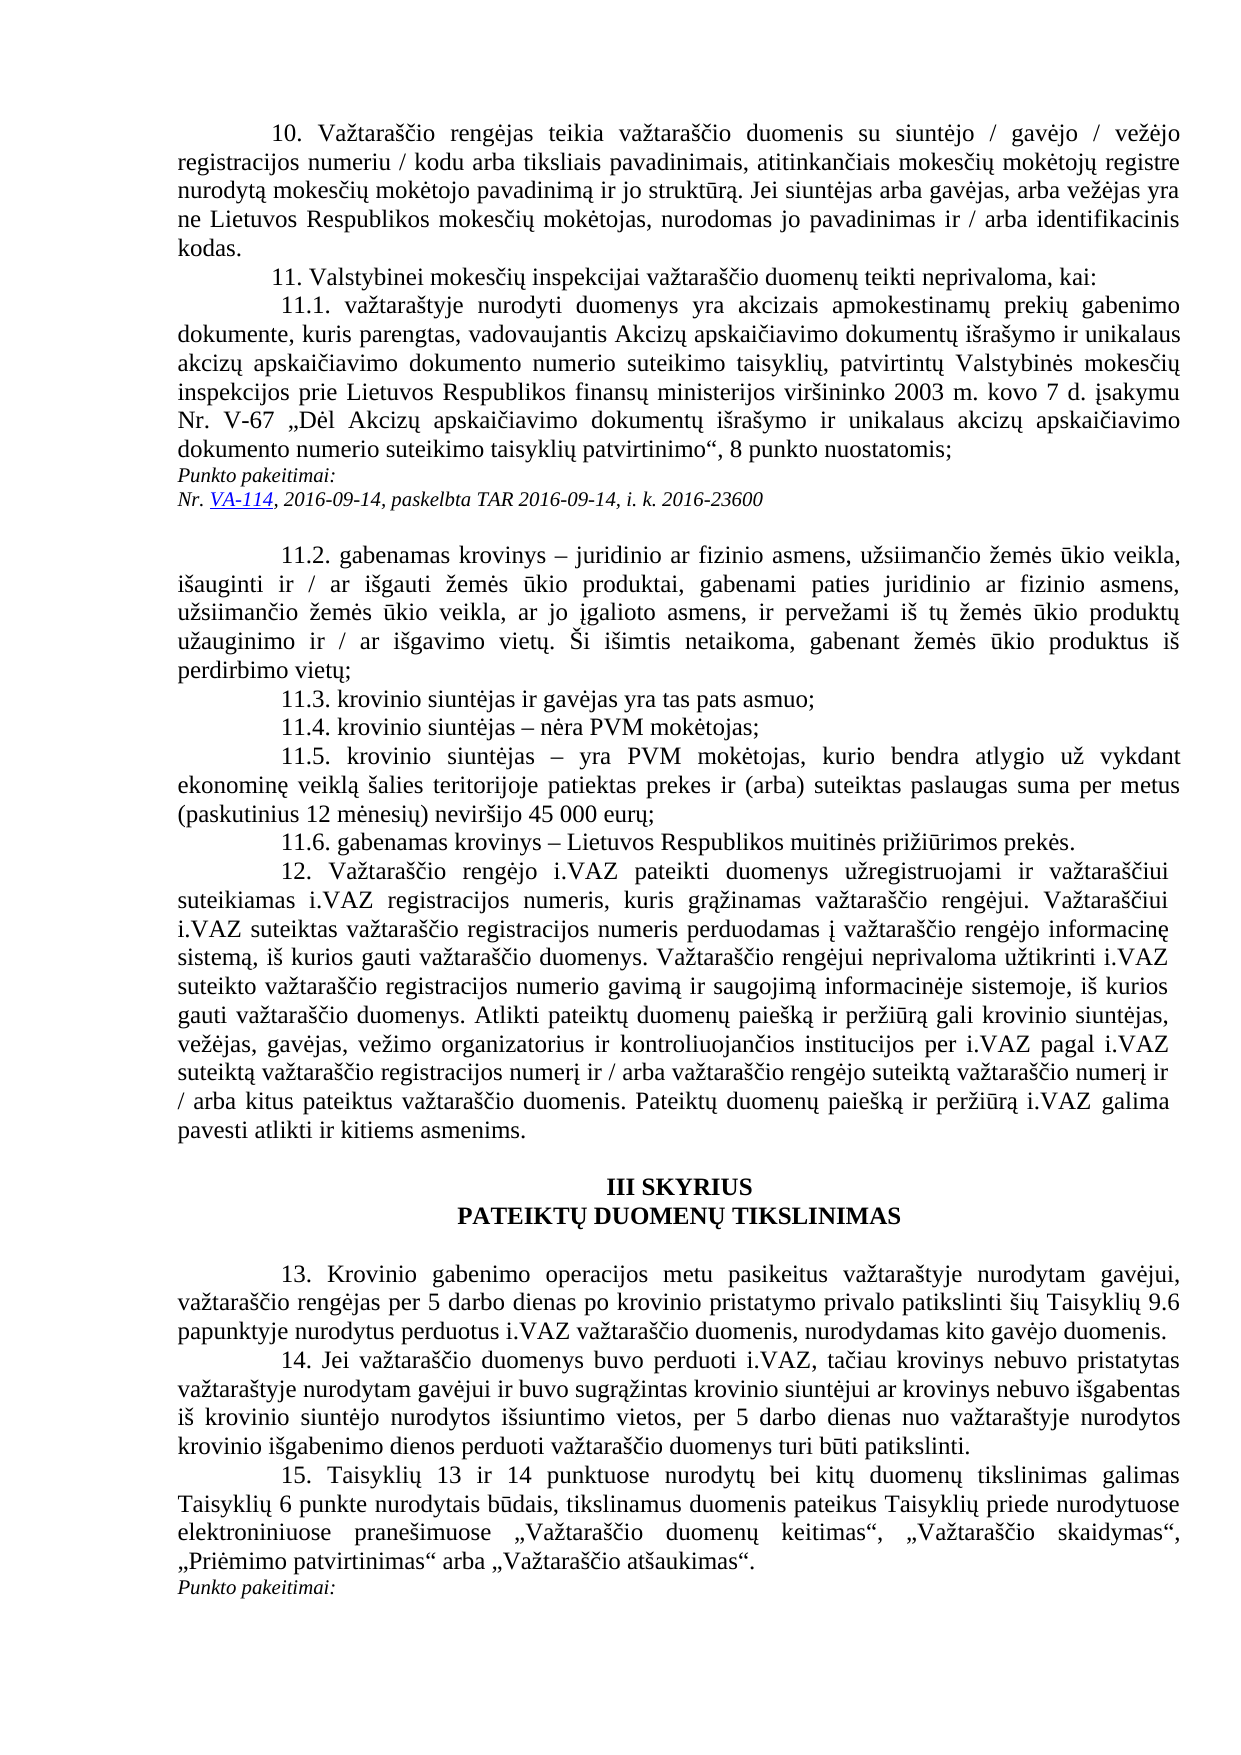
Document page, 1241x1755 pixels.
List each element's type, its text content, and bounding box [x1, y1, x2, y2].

text 12. Važtaraščio rengėjo i.VAZ pateikti duomenys užregistruojami ir važtaraščiui suteikiamas i.VAZ registracijos numeris, kuris grąžinamas važtaraščio rengėjui. Važtaraščiui i.VAZ suteiktas važtaraščio registracijos numeris perduodamas į važtaraščio rengėjo informacinę sistemą, iš kurios gauti važtaraščio duomenys. Važtaraščio rengėjui neprivaloma užtikrinti i.VAZ suteikto važtaraščio registracijos numerio gavimą ir saugojimą informacinėje sistemoje, iš kurios gauti važtaraščio duomenys. Atlikti pateiktų duomenų paiešką ir peržiūrą gali krovinio siuntėjas, vežėjas, gavėjas, vežimo organizatorius ir kontroliuojančios institucijos per i.VAZ pagal i.VAZ suteiktą važtaraščio registracijos numerį ir / arba važtaraščio rengėjo suteiktą važtaraščio numerį ir / arba kitus pateiktus važtaraščio duomenis. Pateiktų duomenų paiešką ir peržiūrą i.VAZ galima pavesti atlikti ir kitiems asmenims. [177, 856, 1169, 1144]
text 13. Krovinio gabenimo operacijos metu pasikeitus važtaraštyje nurodytam gavėjui, važtaraščio rengėjas per 5 darbo dienas po krovinio pristatymo privalo patikslinti šių Taisyklių 9.6 papunktyje nurodytus perduotus i.VAZ važtaraščio duomenis, nurodydamas kito gavėjo duomenis. [177, 1259, 1181, 1345]
text 11. Valstybinei mokesčių inspekcijai važtaraščio duomenų teikti neprivaloma, kai: [177, 262, 1181, 291]
text 11.6. gabenamas krovinys – Lietuvos Respublikos muitinės prižiūrimos prekės. [281, 827, 1181, 856]
text PATEIKTŲ DUOMENŲ TIKSLINIMAS [177, 1201, 1181, 1230]
text 10. Važtaraščio rengėjas teikia važtaraščio duomenis su siuntėjo / gavėjo / vežėjo registracijos numeriu / kodu arba tiksliais pavadinimais, atitinkančiais mokesčių mokėtojų registre nurodytą mokesčių mokėtojo pavadinimą ir jo struktūrą. Jei siuntėjas arba gavėjas, arba vežėjas yra ne Lietuvos Respublikos mokesčių mokėtojas, nurodomas jo pavadinimas ir / arba identifikacinis kodas. [177, 118, 1181, 262]
text 11.1. važtaraštyje nurodyti duomenys yra akcizais apmokestinamų prekių gabenimo dokumente, kuris parengtas, vadovaujantis Akcizų apskaičiavimo dokumentų išrašymo ir unikalaus akcizų apskaičiavimo dokumento numerio suteikimo taisyklių, patvirtintų Valstybinės mokesčių inspekcijos prie Lietuvos Respublikos finansų ministerijos viršininko 2003 m. kovo 7 d. įsakymu Nr. V-67 „Dėl Akcizų apskaičiavimo dokumentų išrašymo ir unikalaus akcizų apskaičiavimo dokumento numerio suteikimo taisyklių patvirtinimo“, 8 punkto nuostatomis; [177, 291, 1181, 463]
text 11.3. krovinio siuntėjas ir gavėjas yra tas pats asmuo; [177, 684, 1181, 712]
text 11.5. krovinio siuntėjas – yra PVM mokėtojas, kurio bendra atlygio už vykdant ekonominę veiklą šalies teritorijoje patiektas prekes ir (arba) suteiktas paslaugas suma per metus (paskutinius 12 mėnesių) neviršijo 45 000 eurų; [177, 741, 1181, 827]
text III SKYRIUS [177, 1172, 1181, 1201]
text Nr. VA-114, 2016-09-14, paskelbta TAR 2016-09-14, i. k. 2016-23600 [177, 487, 1181, 511]
text Punkto pakeitimai: [177, 463, 1181, 487]
text 11.4. krovinio siuntėjas – nėra PVM mokėtojas; [177, 712, 1181, 741]
text 14. Jei važtaraščio duomenys buvo perduoti i.VAZ, tačiau krovinys nebuvo pristatytas važtaraštyje nurodytam gavėjui ir buvo sugrąžintas krovinio siuntėjui ar krovinys nebuvo išgabentas iš krovinio siuntėjo nurodytos išsiuntimo vietos, per 5 darbo dienas nuo važtaraštyje nurodytos krovinio išgabenimo dienos perduoti važtaraščio duomenys turi būti patikslinti. [177, 1345, 1181, 1460]
text 11.2. gabenamas krovinys – juridinio ar fizinio asmens, užsiimančio žemės ūkio veikla, išauginti ir / ar išgauti žemės ūkio produktai, gabenami paties juridinio ar fizinio asmens, užsiimančio žemės ūkio veikla, ar jo įgalioto asmens, ir pervežami iš tų žemės ūkio produktų užauginimo ir / ar išgavimo vietų. Ši išimtis netaikoma, gabenant žemės ūkio produktus iš perdirbimo vietų; [177, 540, 1181, 684]
text Punkto pakeitimai: [177, 1575, 1181, 1599]
text 15. Taisyklių 13 ir 14 punktuose nurodytų bei kitų duomenų tikslinimas galimas Taisyklių 6 punkte nurodytais būdais, tikslinamus duomenis pateikus Taisyklių priede nurodytuose elektroniniuose pranešimuose „Važtaraščio duomenų keitimas“, „Važtaraščio skaidymas“, „Priėmimo patvirtinimas“ arba „Važtaraščio atšaukimas“. [177, 1460, 1181, 1575]
